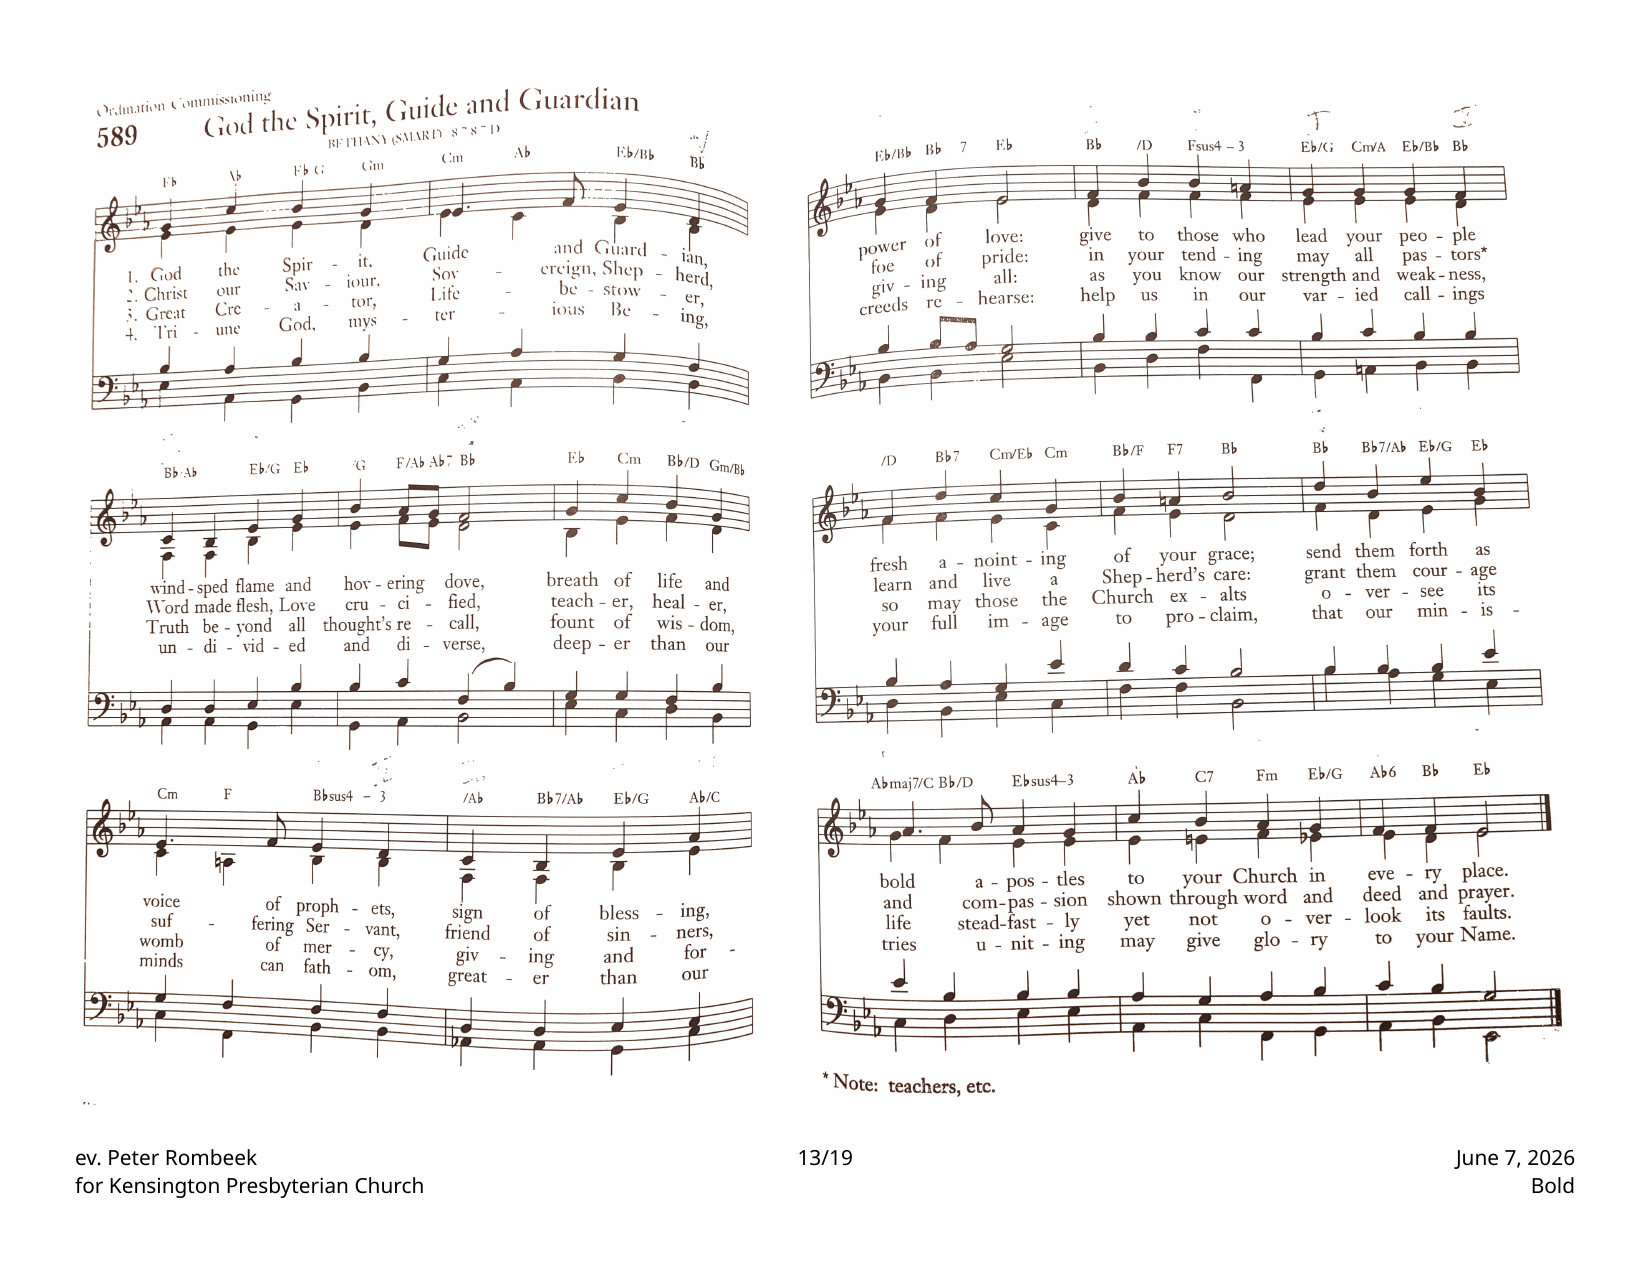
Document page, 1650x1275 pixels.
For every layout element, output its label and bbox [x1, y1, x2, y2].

picture [79, 80, 1571, 1106]
